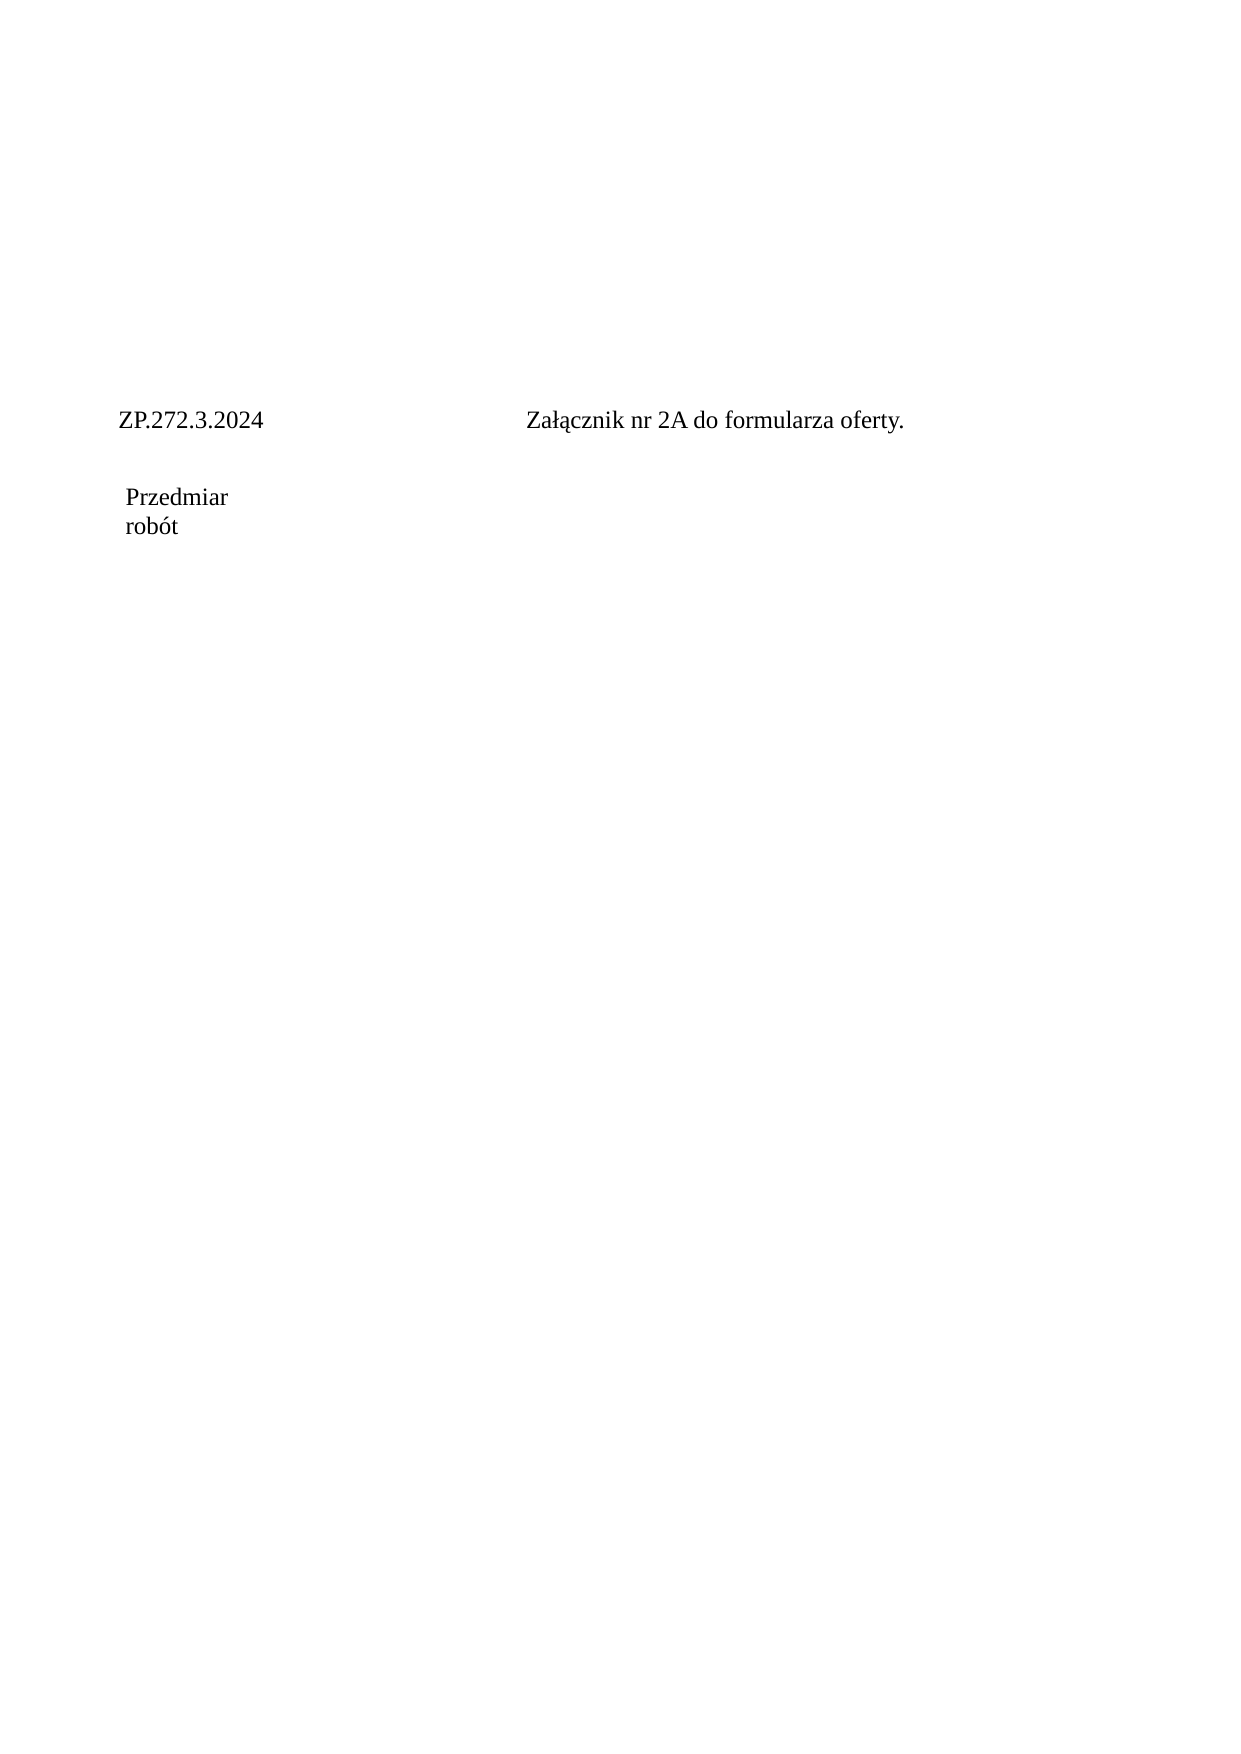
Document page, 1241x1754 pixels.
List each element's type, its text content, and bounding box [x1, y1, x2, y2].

table_cell [1202, 540, 1240, 1618]
table_cell [265, 540, 1041, 1618]
table_header [265, 453, 1041, 539]
table_cell [1041, 540, 1131, 1618]
table_cell [1131, 540, 1202, 1618]
table_header [1131, 453, 1202, 539]
table_header [1041, 453, 1131, 539]
table_cell [118, 540, 265, 1618]
table_header Przedmiar robót [118, 453, 265, 539]
table_header [1202, 453, 1240, 539]
text ZP.272.3.2024 Załącznik nr 2A do formularza oferty. [118, 406, 1122, 434]
